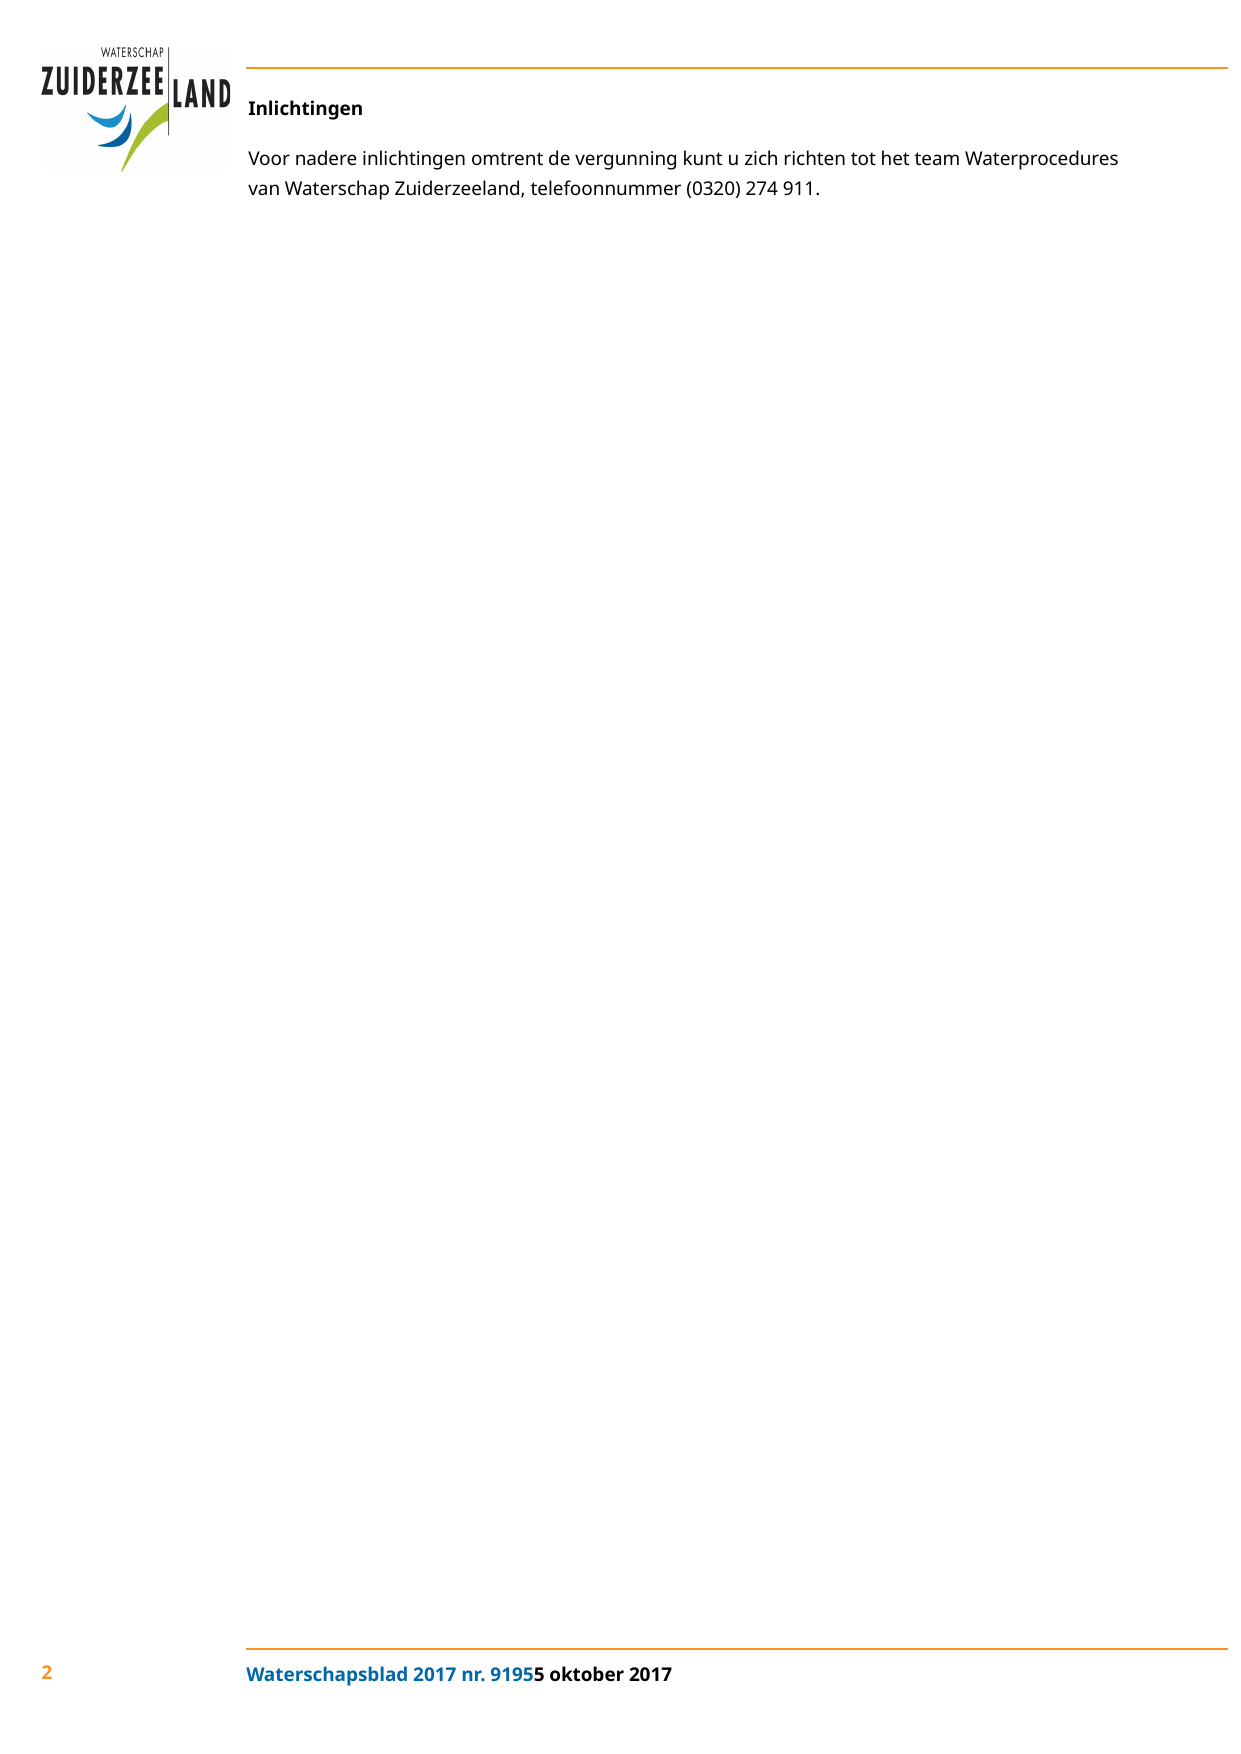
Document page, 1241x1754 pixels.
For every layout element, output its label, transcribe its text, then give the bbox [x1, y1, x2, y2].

text Voor nadere inlichtingen omtrent de vergunning kunt u zich richten tot het team Waterprocedures van Waterschap Zuiderzeeland, telefoonnummer (0320) 274 911. [248, 145, 1152, 201]
picture [41, 47, 231, 172]
text Inlichtingen [248, 95, 1152, 121]
